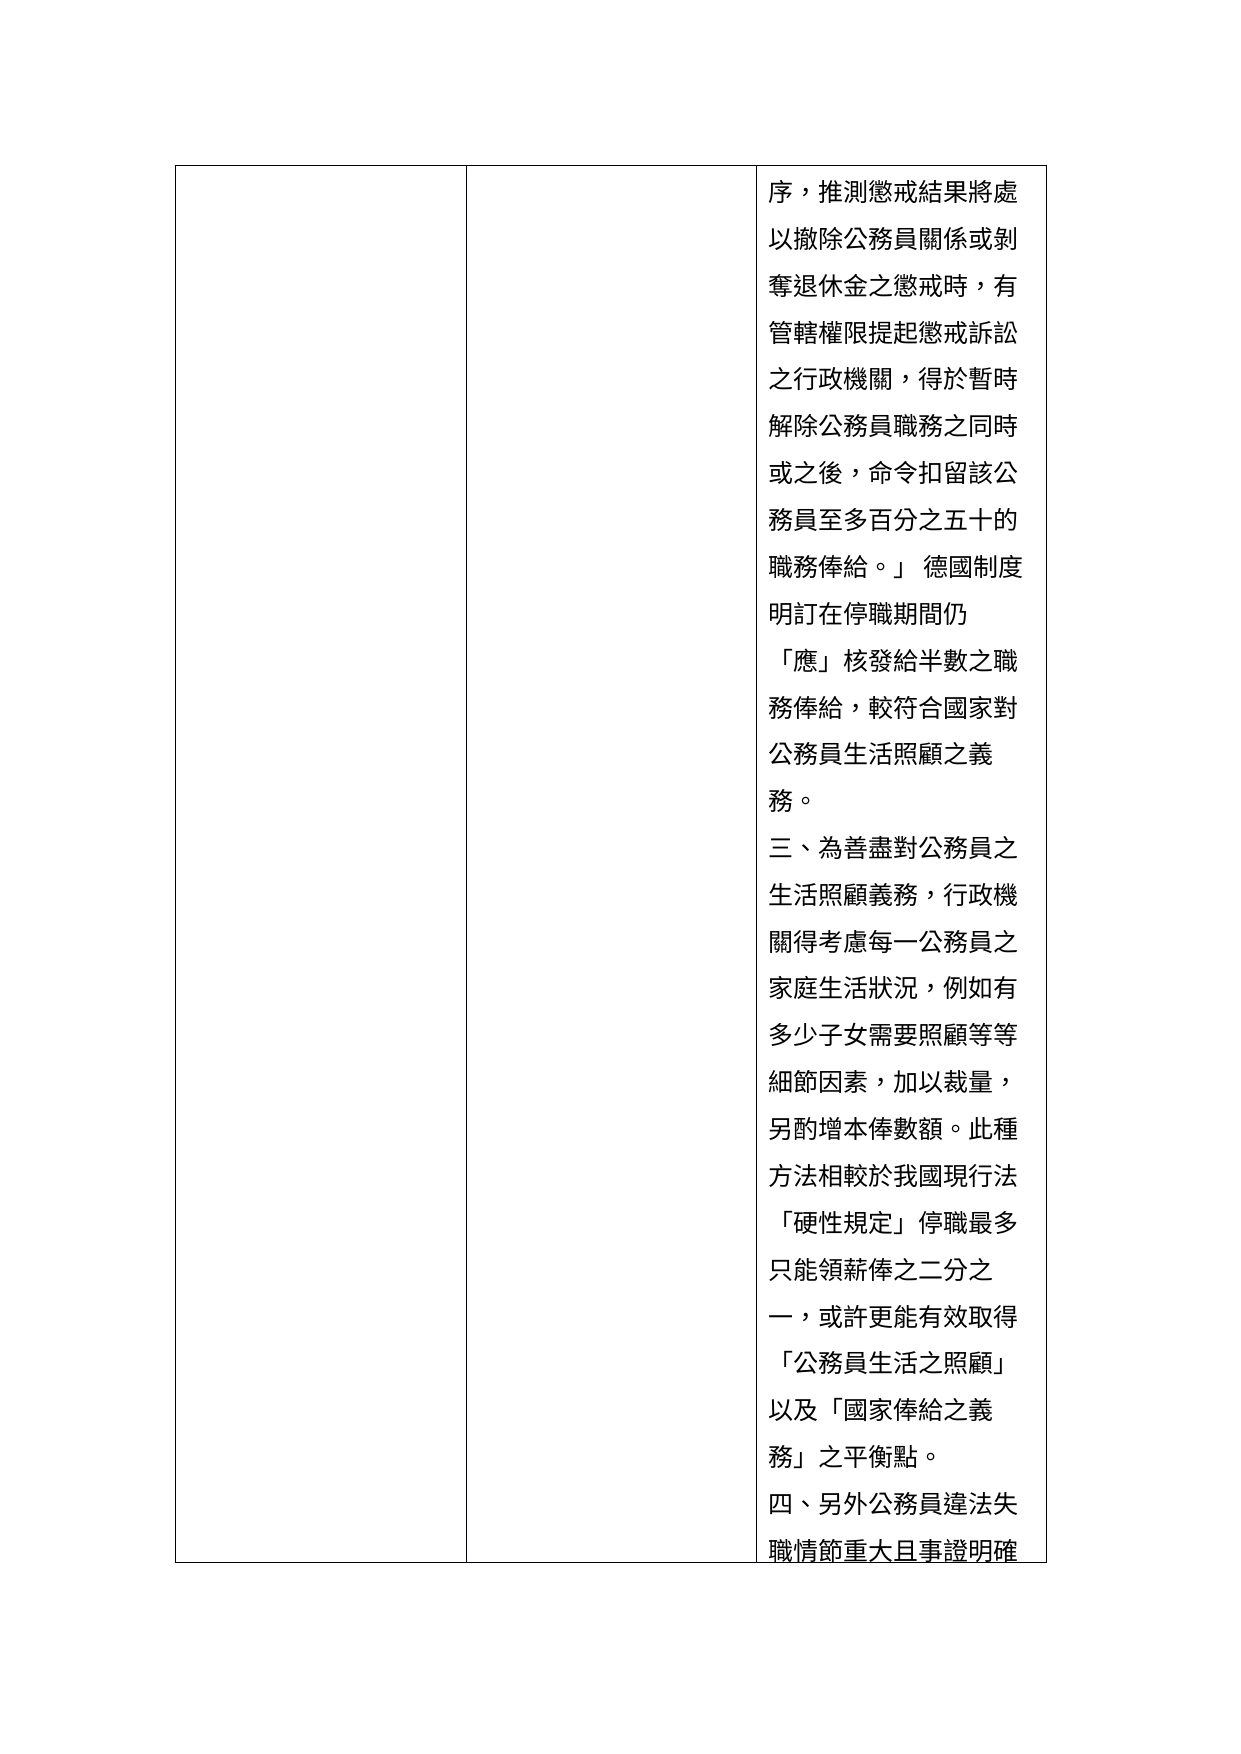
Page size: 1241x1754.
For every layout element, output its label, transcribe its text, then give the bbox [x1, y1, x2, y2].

table_cell [176, 166, 466, 1562]
table_cell [467, 166, 756, 1562]
table_cell 序，推測懲戒結果將處以撤除公務員關係或剝奪退休金之懲戒時，有管轄權限提起懲戒訴訟之行政機關，得於暫時解除公務員職務之同時或之後，命令扣留該公務員至多百分之五十的職務俸給。」 德國制度明訂在停職期間仍「應」核發給半數之職務俸給，較符合國家對公務員生活照顧之義務。 三、為善盡對公務員之生活照顧義務，行政機關得考慮每一公務員之家庭生活狀況，例如有多少子女需要照顧等等細節因素，加以裁量，另酌增本俸數額。此種方法相較於我國現行法「硬性規定」停職最多只能領薪俸之二分之一，或許更能有效取得「公務員生活之照顧」以及「國家俸給之義務」之平衡點。 四、另外公務員違法失職情節重大且事證明確 [757, 166, 1046, 1562]
